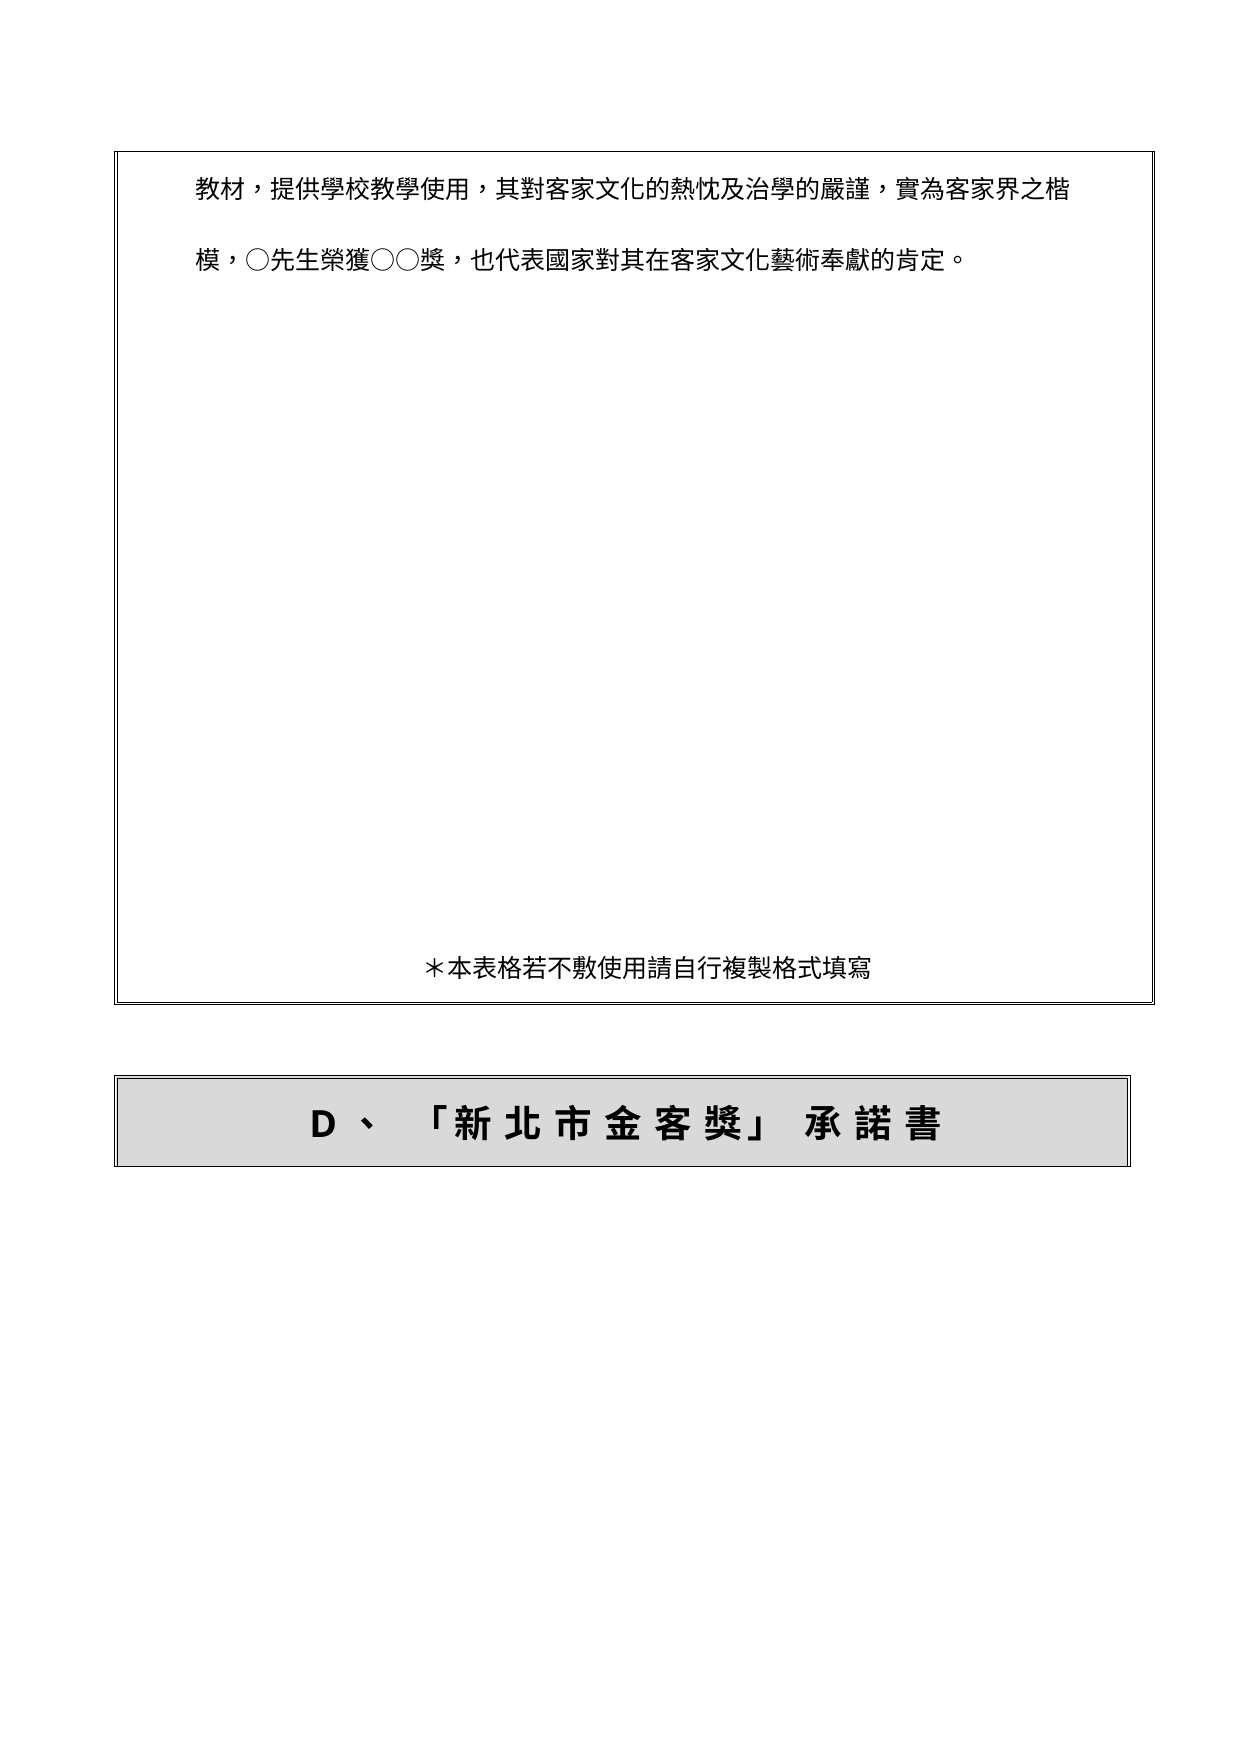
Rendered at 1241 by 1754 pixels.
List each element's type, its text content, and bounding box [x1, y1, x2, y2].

table_header D、「新北市金客獎」承諾書 [118, 1079, 1127, 1166]
table_cell 教材，提供學校教學使用，其對客家文化的熱忱及治學的嚴謹，實為客家界之楷模，○先生榮獲○○獎，也代表國家對其在客家文化藝術奉獻的肯定。 ＊本表格若不敷使用請自行複製格式填寫 [118, 152, 1152, 1002]
